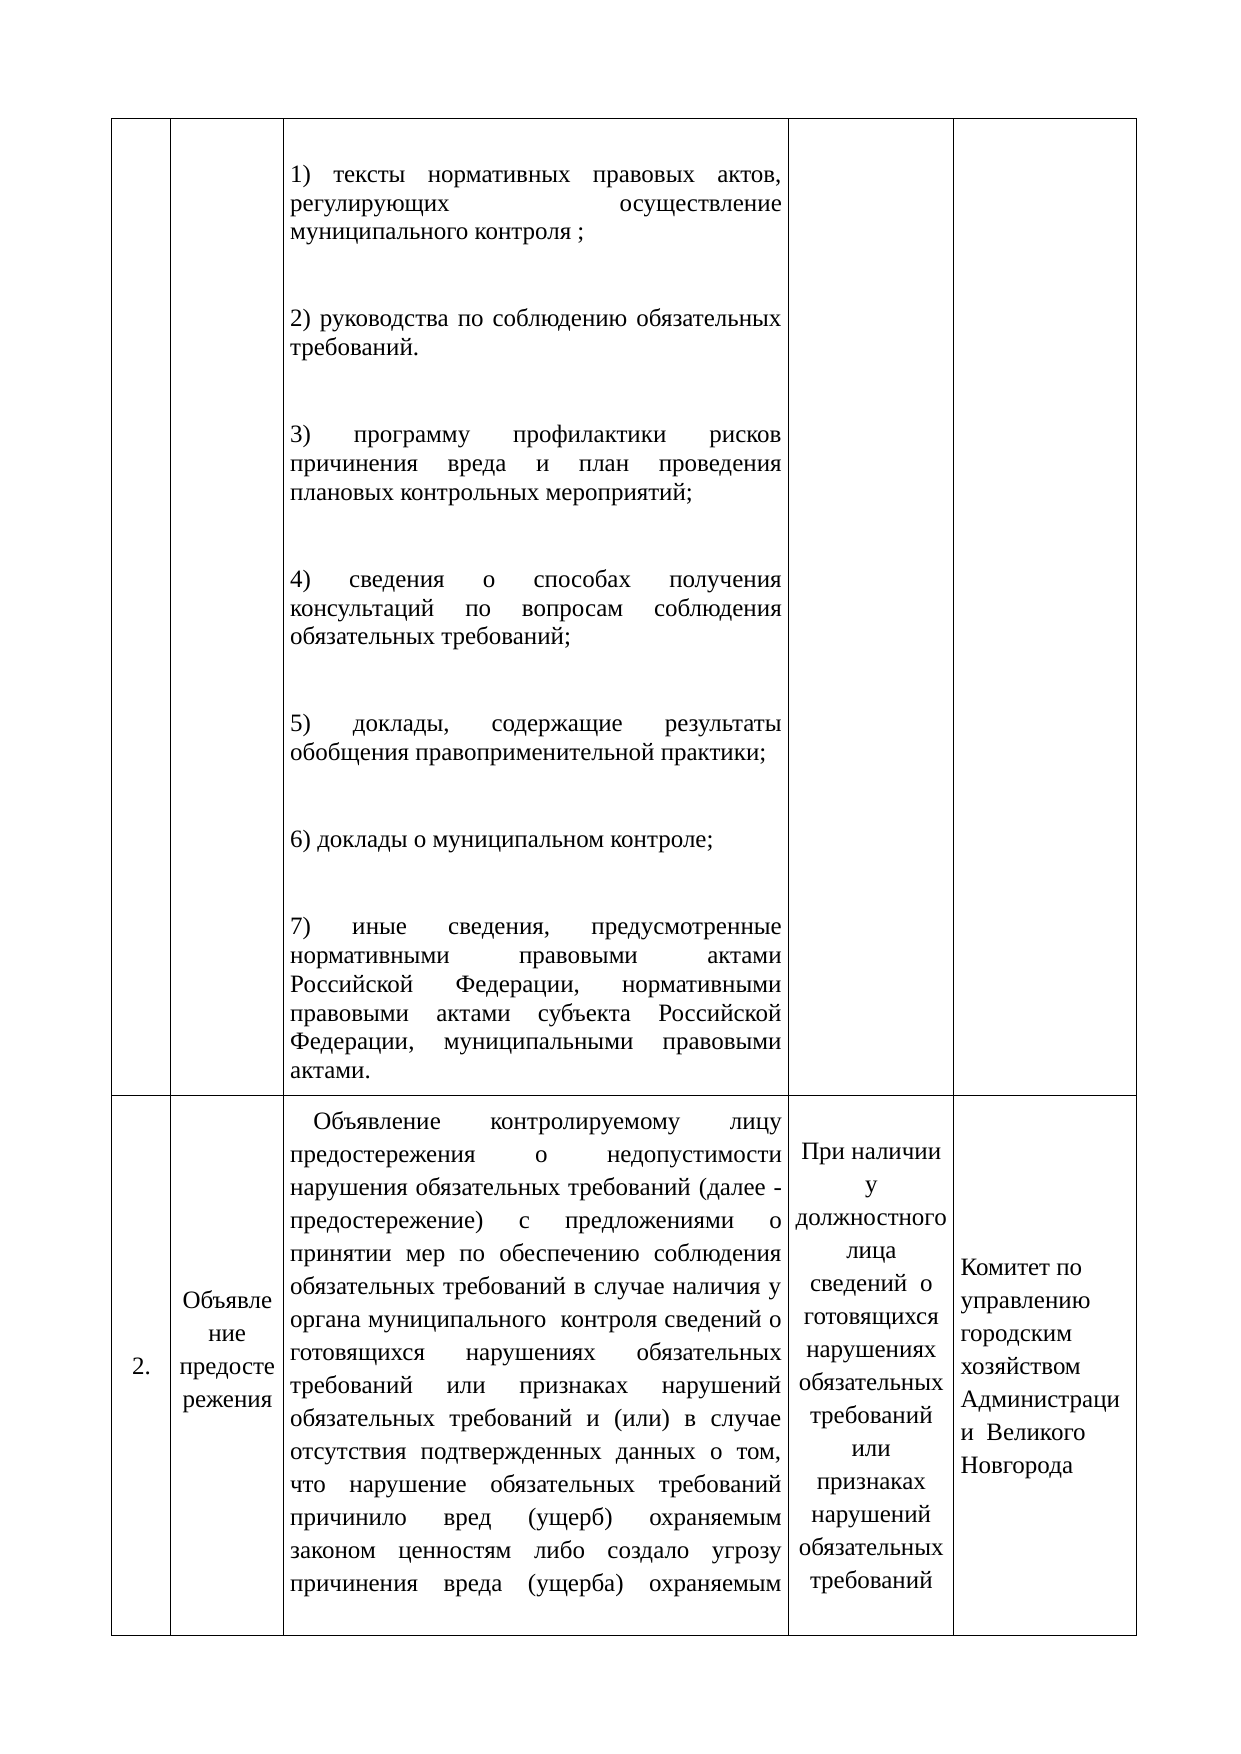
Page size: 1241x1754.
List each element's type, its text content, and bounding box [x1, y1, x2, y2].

table_cell [171, 119, 283, 1094]
table_cell [954, 119, 1136, 1094]
table_cell Комитет по управлению городским хозяйством Администрации Великого Новгорода [954, 1096, 1136, 1635]
table_cell 2. [112, 1096, 170, 1635]
table_cell [789, 119, 953, 1094]
table_cell Объявление контролируемому лицу предостережения о недопустимости нарушения обязательных требований (далее - предостережение) с предложениями о принятии мер по обеспечению соблюдения обязательных требований в случае наличия у органа муниципального контроля сведений о готовящихся нарушениях обязательных требований или признаках нарушений обязательных требований и (или) в случае отсутствия подтвержденных данных о том, что нарушение обязательных требований причинило вред (ущерб) охраняемым законом ценностям либо создало угрозу причинения вреда (ущерба) охраняемым [284, 1096, 788, 1635]
table_cell Объявление предостережения [171, 1096, 283, 1635]
table_cell [112, 119, 170, 1094]
table_cell 1) тексты нормативных правовых актов, регулирующих осуществление муниципального контроля ; 2) руководства по соблюдению обязательных требований. 3) программу профилактики рисков причинения вреда и план проведения плановых контрольных мероприятий; 4) сведения о способах получения консультаций по вопросам соблюдения обязательных требований; 5) доклады, содержащие результаты обобщения правоприменительной практики; 6) доклады о муниципальном контроле; 7) иные сведения, предусмотренные нормативными правовыми актами Российской Федерации, нормативными правовыми актами субъекта Российской Федерации, муниципальными правовыми актами. [284, 119, 788, 1094]
table_cell При наличии у должностного лица сведений о готовящихся нарушениях обязательных требований или признаках нарушений обязательных требований [789, 1096, 953, 1635]
